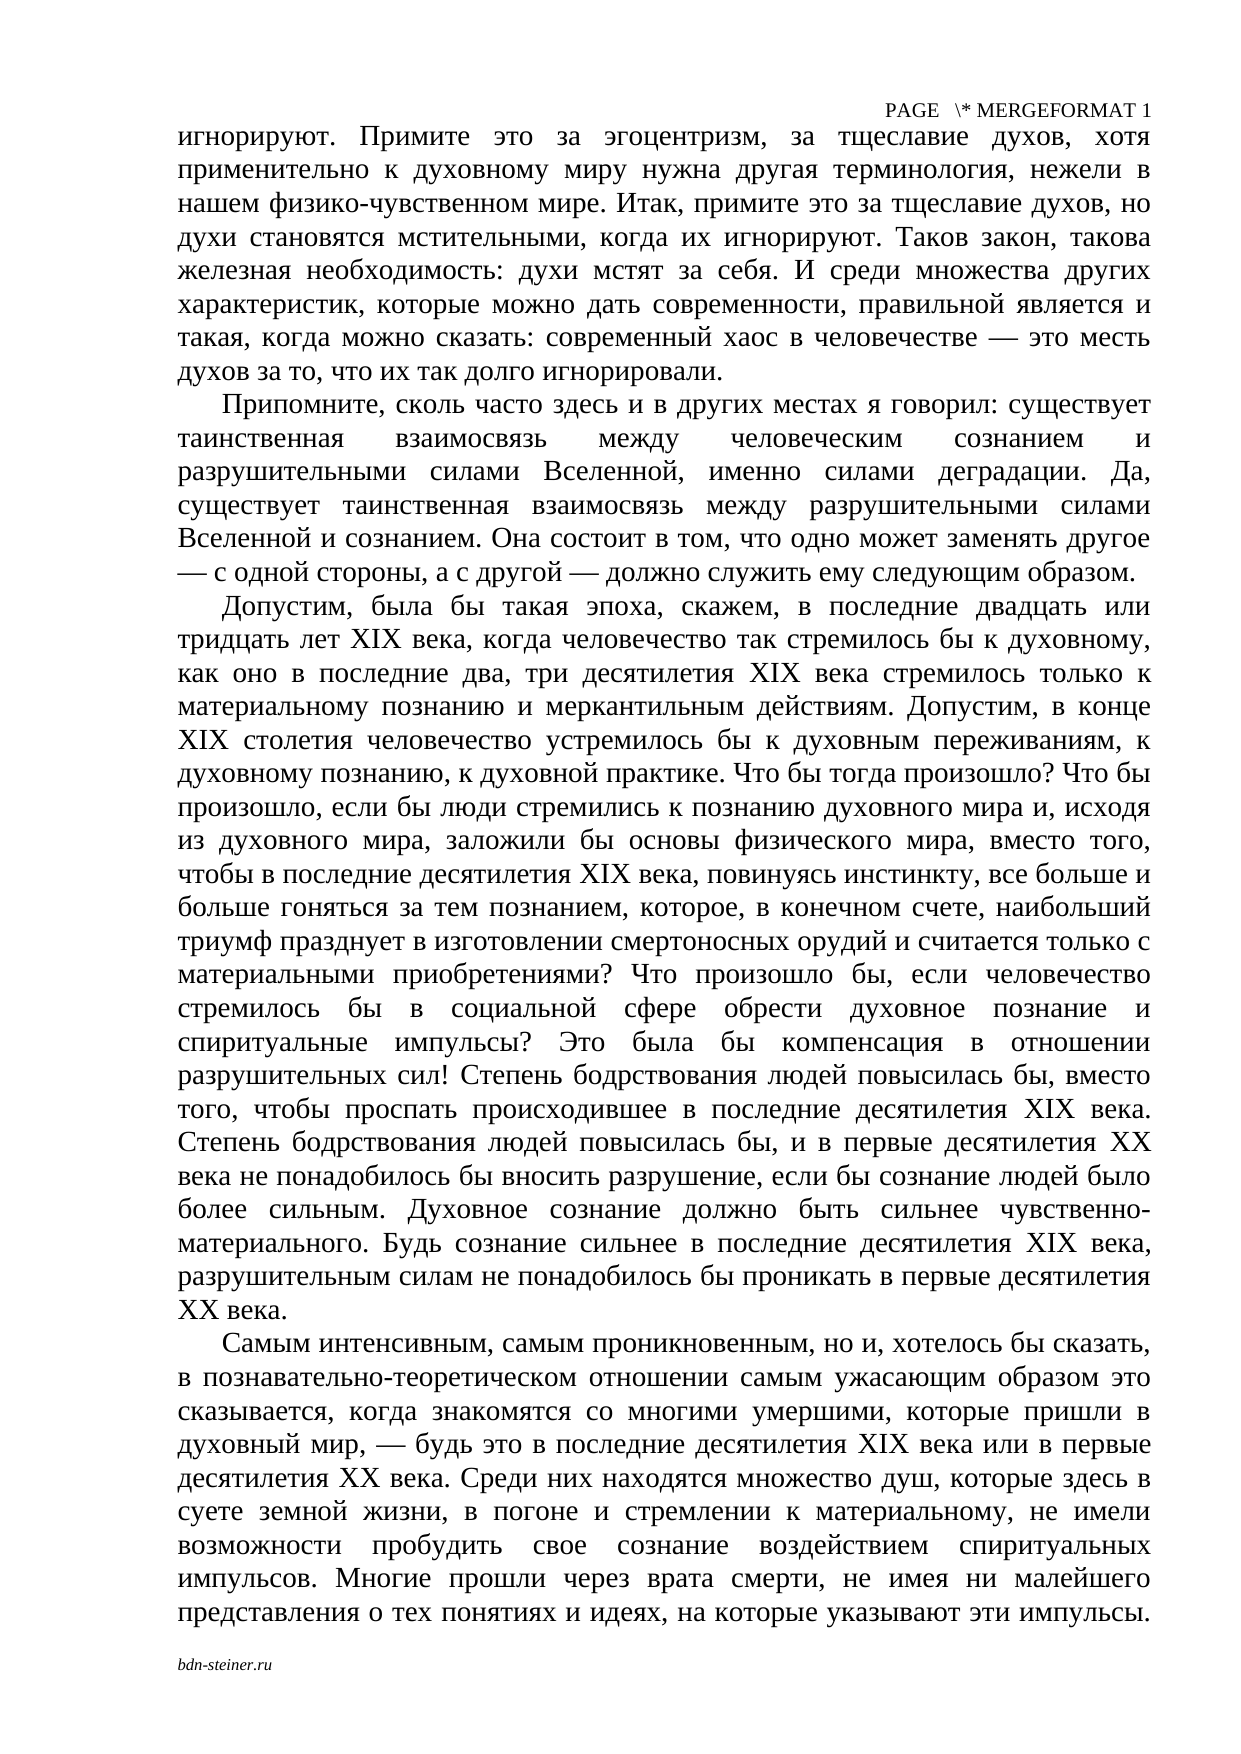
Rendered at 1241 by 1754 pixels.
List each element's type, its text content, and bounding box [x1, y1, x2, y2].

text игнорируют. Примите это за эгоцентризм, за тщеславие духов, хотя применительно к духовному миру нужна другая терминология, нежели в нашем физико-чувственном мире. Итак, примите это за тщеславие духов, но духи становятся мстительными, когда их игнорируют. Таков закон, такова железная необходимость: духи мстят за себя. И среди множества других характеристик, которые можно дать современности, правильной является и такая, когда можно сказать: современный хаос в человечестве — это месть духов за то, что их так долго игнорировали. [177, 118, 1152, 386]
text Допустим, была бы такая эпоха, скажем, в последние двадцать или тридцать лет XIX века, когда человечество так стремилось бы к духовному, как оно в последние два, три десятилетия XIX века стремилось только к материальному познанию и меркантильным действиям. Допустим, в конце XIX столетия человечество устремилось бы к духовным переживаниям, к духовному познанию, к духовной практике. Что бы тогда произошло? Что бы произошло, если бы люди стремились к познанию духовного мира и, исходя из духовного мира, заложили бы основы физического мира, вместо того, чтобы в последние десятилетия XIX века, повинуясь инстинкту, все больше и больше гоняться за тем познанием, которое, в конечном счете, наибольший триумф празднует в изготовлении смертоносных орудий и считается только с материальными приобретениями? Что произошло бы, если человечество стремилось бы в социальной сфере обрести духовное познание и спиритуальные импульсы? Это была бы компенсация в отношении разрушительных сил! Степень бодрствования людей повысилась бы, вместо того, чтобы проспать происходившее в последние десятилетия XIX века. Степень бодрствования людей повысилась бы, и в первые десятилетия XX века не понадобилось бы вносить разрушение, если бы сознание людей было более сильным. Духовное сознание должно быть сильнее чувственно-материального. Будь сознание сильнее в последние десятилетия XIX века, разрушительным силам не понадобилось бы проникать в первые десятилетия XX века. [177, 588, 1152, 1326]
text Припомните, сколь часто здесь и в других местах я говорил: существует таинственная взаимосвязь между человеческим сознанием и разрушительными силами Вселенной, именно силами деградации. Да, существует таинственная взаимосвязь между разрушительными силами Вселенной и сознанием. Она состоит в том, что одно может заменять другое — с одной стороны, а с другой — должно служить ему следующим образом. [177, 386, 1152, 588]
text Самым интенсивным, самым проникновенным, но и, хотелось бы сказать, в познавательно-теоретическом отношении самым ужасающим образом это сказывается, когда знакомятся со многими умершими, которые пришли в духовный мир, — будь это в последние десятилетия XIX века или в первые десятилетия XX века. Среди них находятся множество душ, которые здесь в суете земной жизни, в погоне и стремлении к материальному, не имели возможности пробудить свое сознание воздействием спиритуальных импульсов. Многие прошли через врата смерти, не имея ни малейшего представления о тех понятиях и идеях, на которые указывают эти импульсы. [177, 1326, 1152, 1627]
